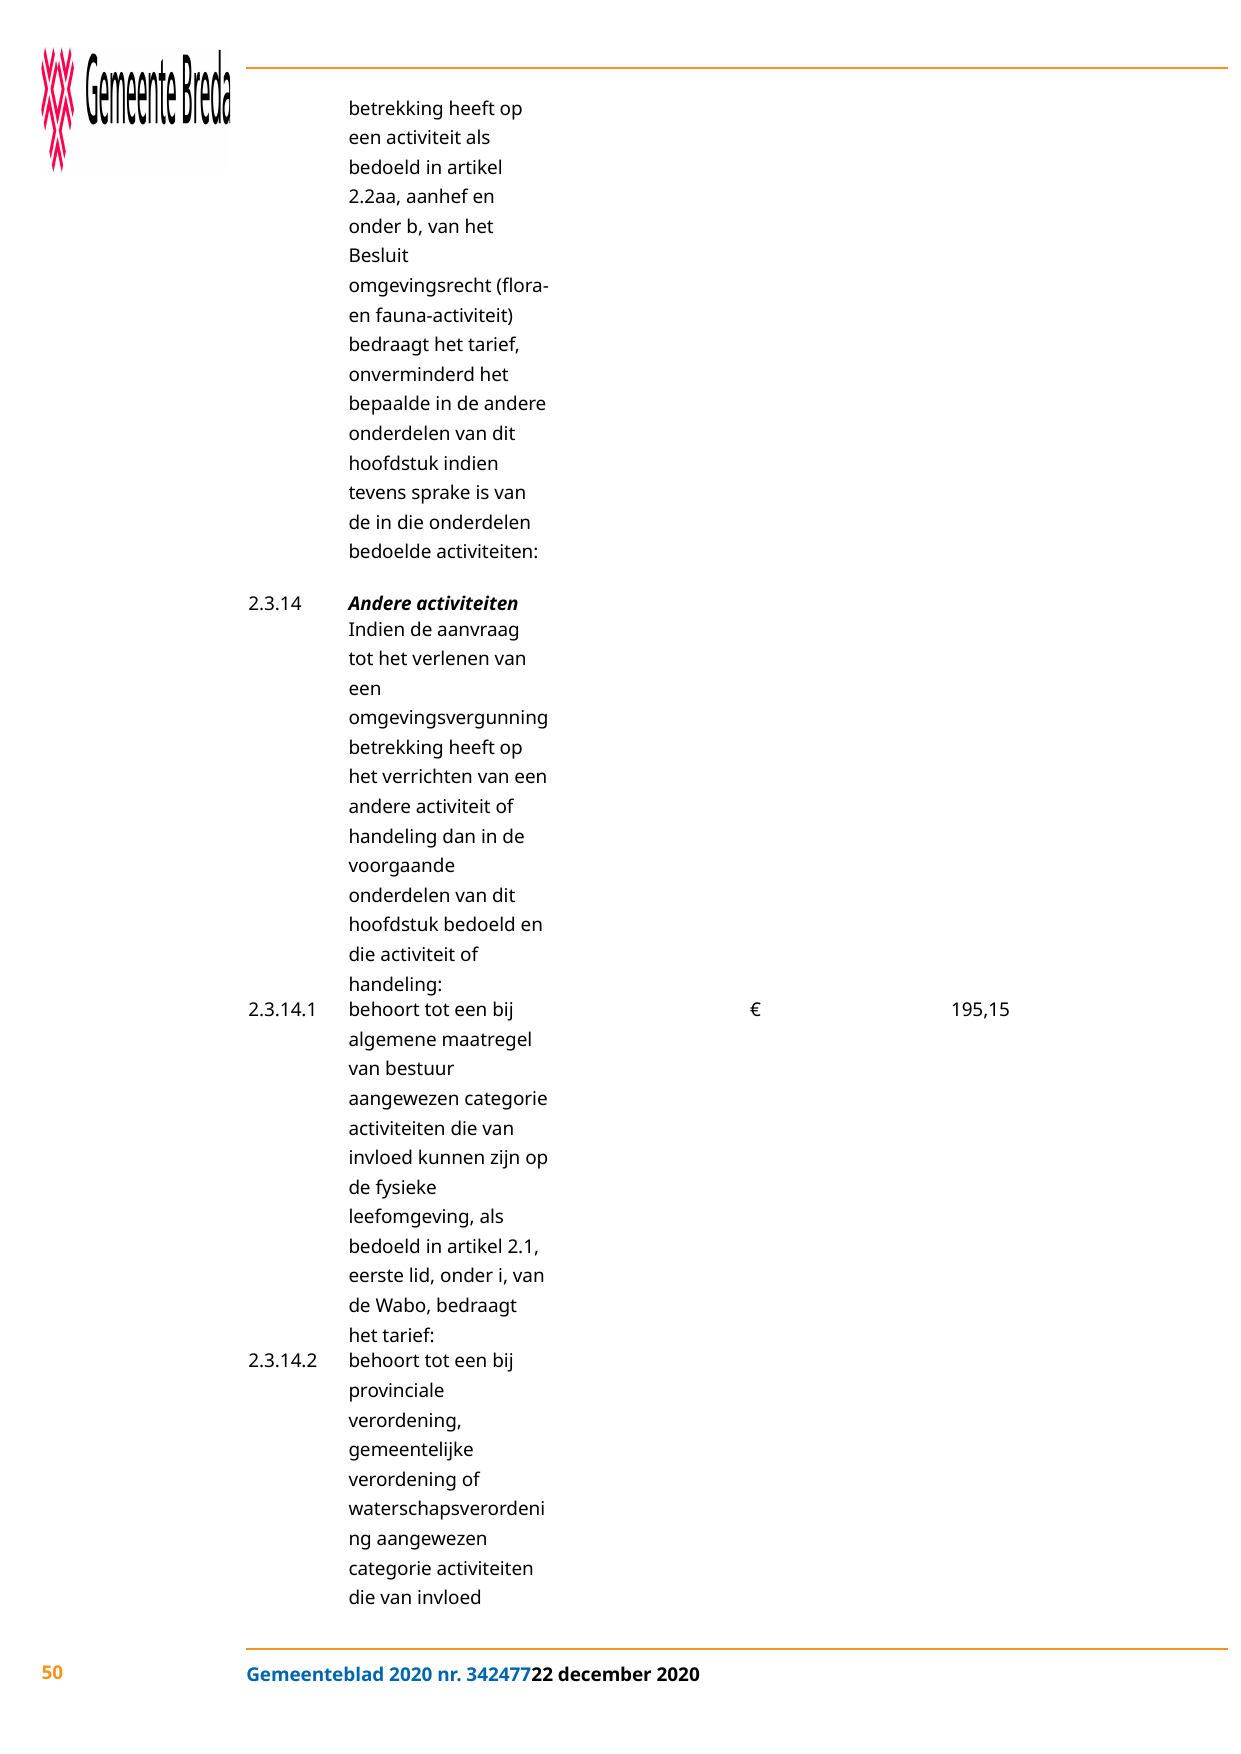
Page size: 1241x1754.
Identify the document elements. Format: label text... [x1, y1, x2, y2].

table_cell [549, 95, 750, 564]
table_cell [549, 996, 750, 1348]
table_cell € [750, 996, 951, 1348]
table_cell [750, 590, 951, 616]
table_cell [549, 564, 750, 590]
table_cell [750, 564, 951, 590]
table_cell [549, 590, 750, 616]
table_cell [951, 564, 1152, 590]
table_cell [951, 616, 1152, 996]
table_cell 195,15 [951, 996, 1152, 1348]
table_cell behoort tot een bij algemene maatregel van bestuur aangewezen categorie activiteiten die van invloed kunnen zijn op de fysieke leefomgeving, als bedoeld in artikel 2.1, eerste lid, onder i, van de Wabo, bedraagt het tarief: [348, 996, 549, 1348]
table_cell [549, 1348, 750, 1610]
table_cell [248, 564, 348, 590]
table_cell [951, 1348, 1152, 1610]
table_cell betrekking heeft op een activiteit als bedoeld in artikel 2.2aa, aanhef en onder b, van het Besluit omgevingsrecht (flora- en fauna-activiteit) bedraagt het tarief, onverminderd het bepaalde in de andere onderdelen van dit hoofdstuk indien tevens sprake is van de in die onderdelen bedoelde activiteiten: [348, 95, 549, 564]
table_cell behoort tot een bij provinciale verordening, gemeentelijke verordening of waterschapsverordening aangewezen categorie activiteiten die van invloed [348, 1348, 549, 1610]
table_cell 2.3.14.1 [248, 996, 348, 1348]
table_cell Andere activiteiten [348, 590, 549, 616]
table_cell [951, 590, 1152, 616]
table_cell [248, 95, 348, 564]
table_cell Indien de aanvraag tot het verlenen van een omgevingsvergunning betrekking heeft op het verrichten van een andere activiteit of handeling dan in de voorgaande onderdelen van dit hoofdstuk bedoeld en die activiteit of handeling: [348, 616, 549, 996]
table_cell [951, 95, 1152, 564]
table_cell [549, 616, 750, 996]
table_cell [750, 95, 951, 564]
table_cell [750, 1348, 951, 1610]
table_cell [248, 616, 348, 996]
picture [41, 47, 231, 172]
table_cell [750, 616, 951, 996]
table_cell 2.3.14 [248, 590, 348, 616]
table_cell [348, 564, 549, 590]
table_cell 2.3.14.2 [248, 1348, 348, 1610]
